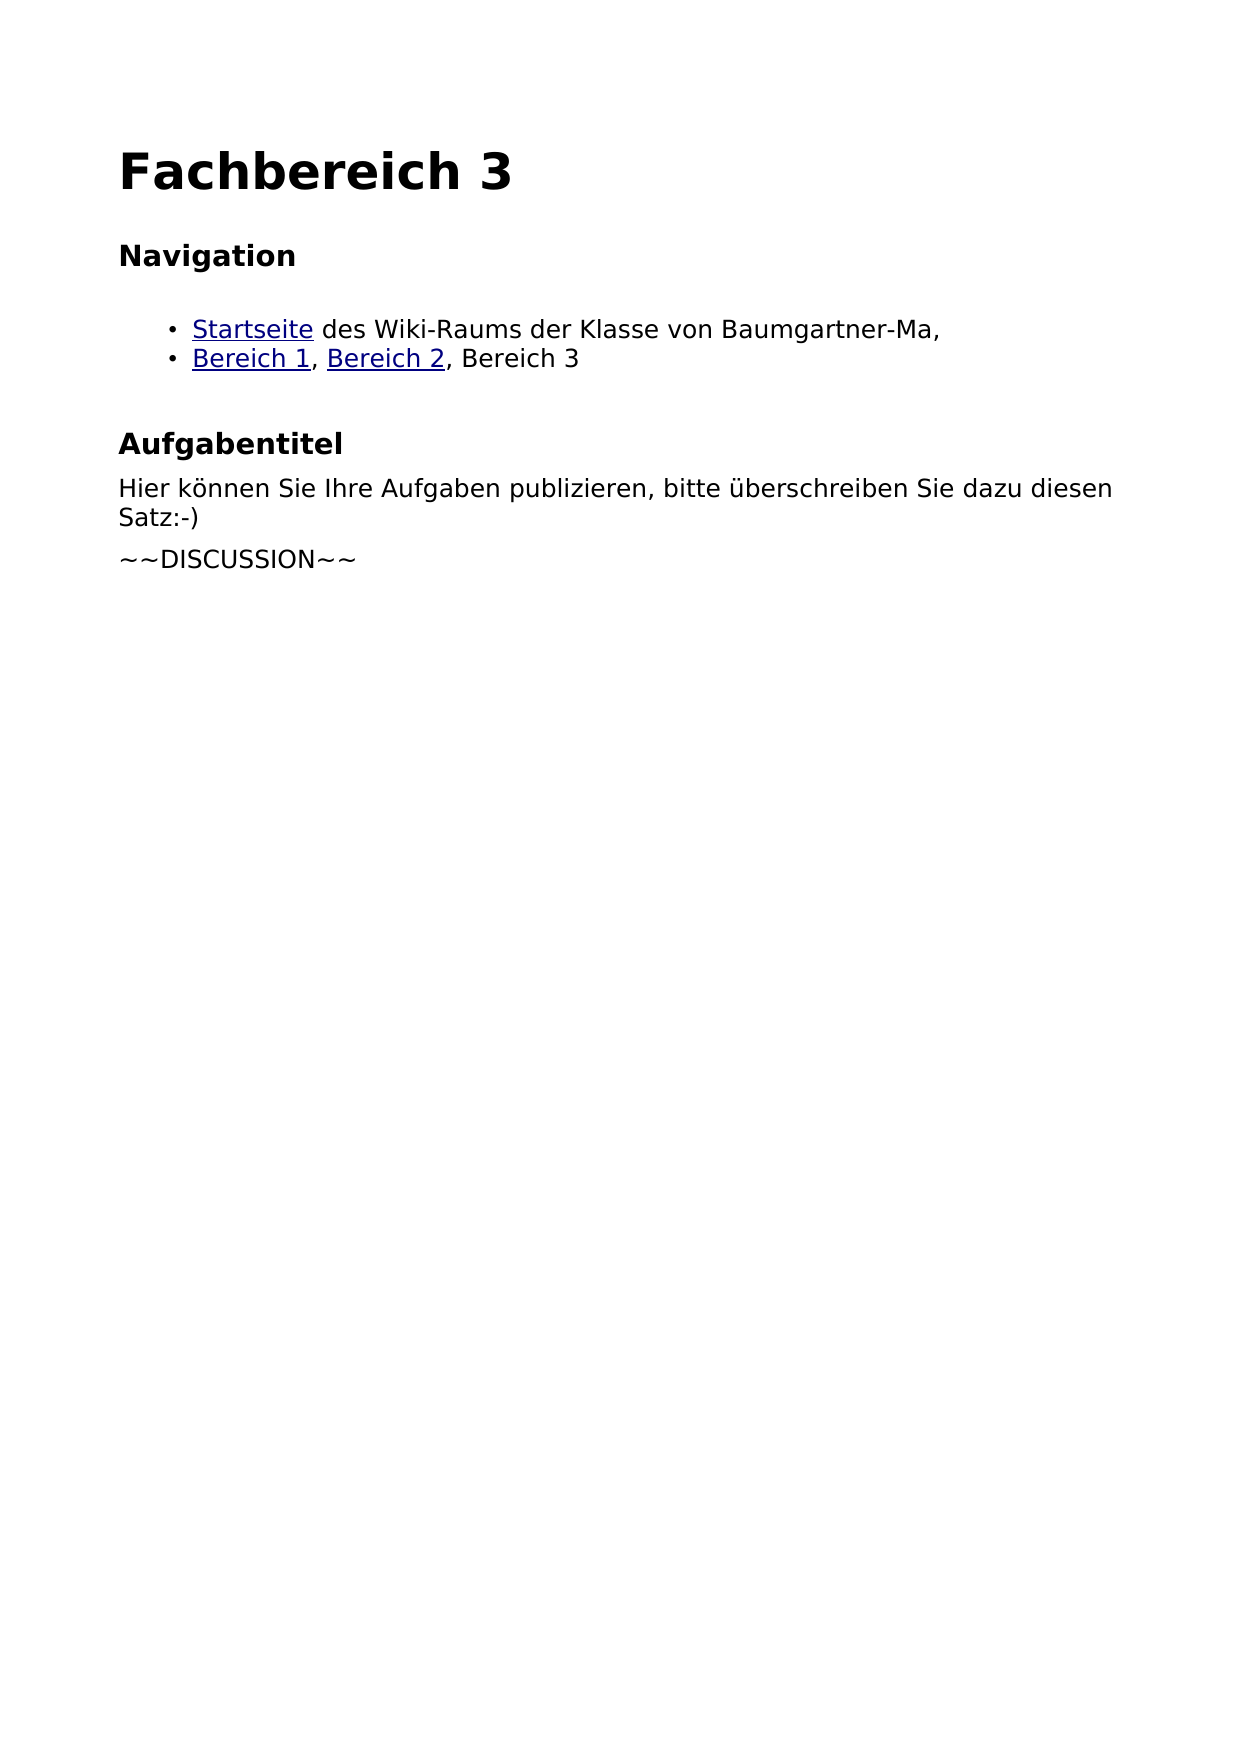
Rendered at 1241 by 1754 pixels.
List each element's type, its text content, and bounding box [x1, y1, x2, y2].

subtitle Fachbereich 3 [118, 143, 1122, 201]
list Startseite des Wiki-Raums der Klasse von Baumgartner-Ma, [177, 315, 1122, 344]
subtitle Aufgabentitel [118, 428, 1122, 462]
subtitle Navigation [118, 239, 1122, 273]
text ~~DISCUSSION~~ [118, 545, 1122, 574]
text Hier können Sie Ihre Aufgaben publizieren, bitte überschreiben Sie dazu diesen Satz:-) [118, 474, 1122, 532]
list Bereich 1, Bereich 2, Bereich 3 [177, 344, 1122, 373]
